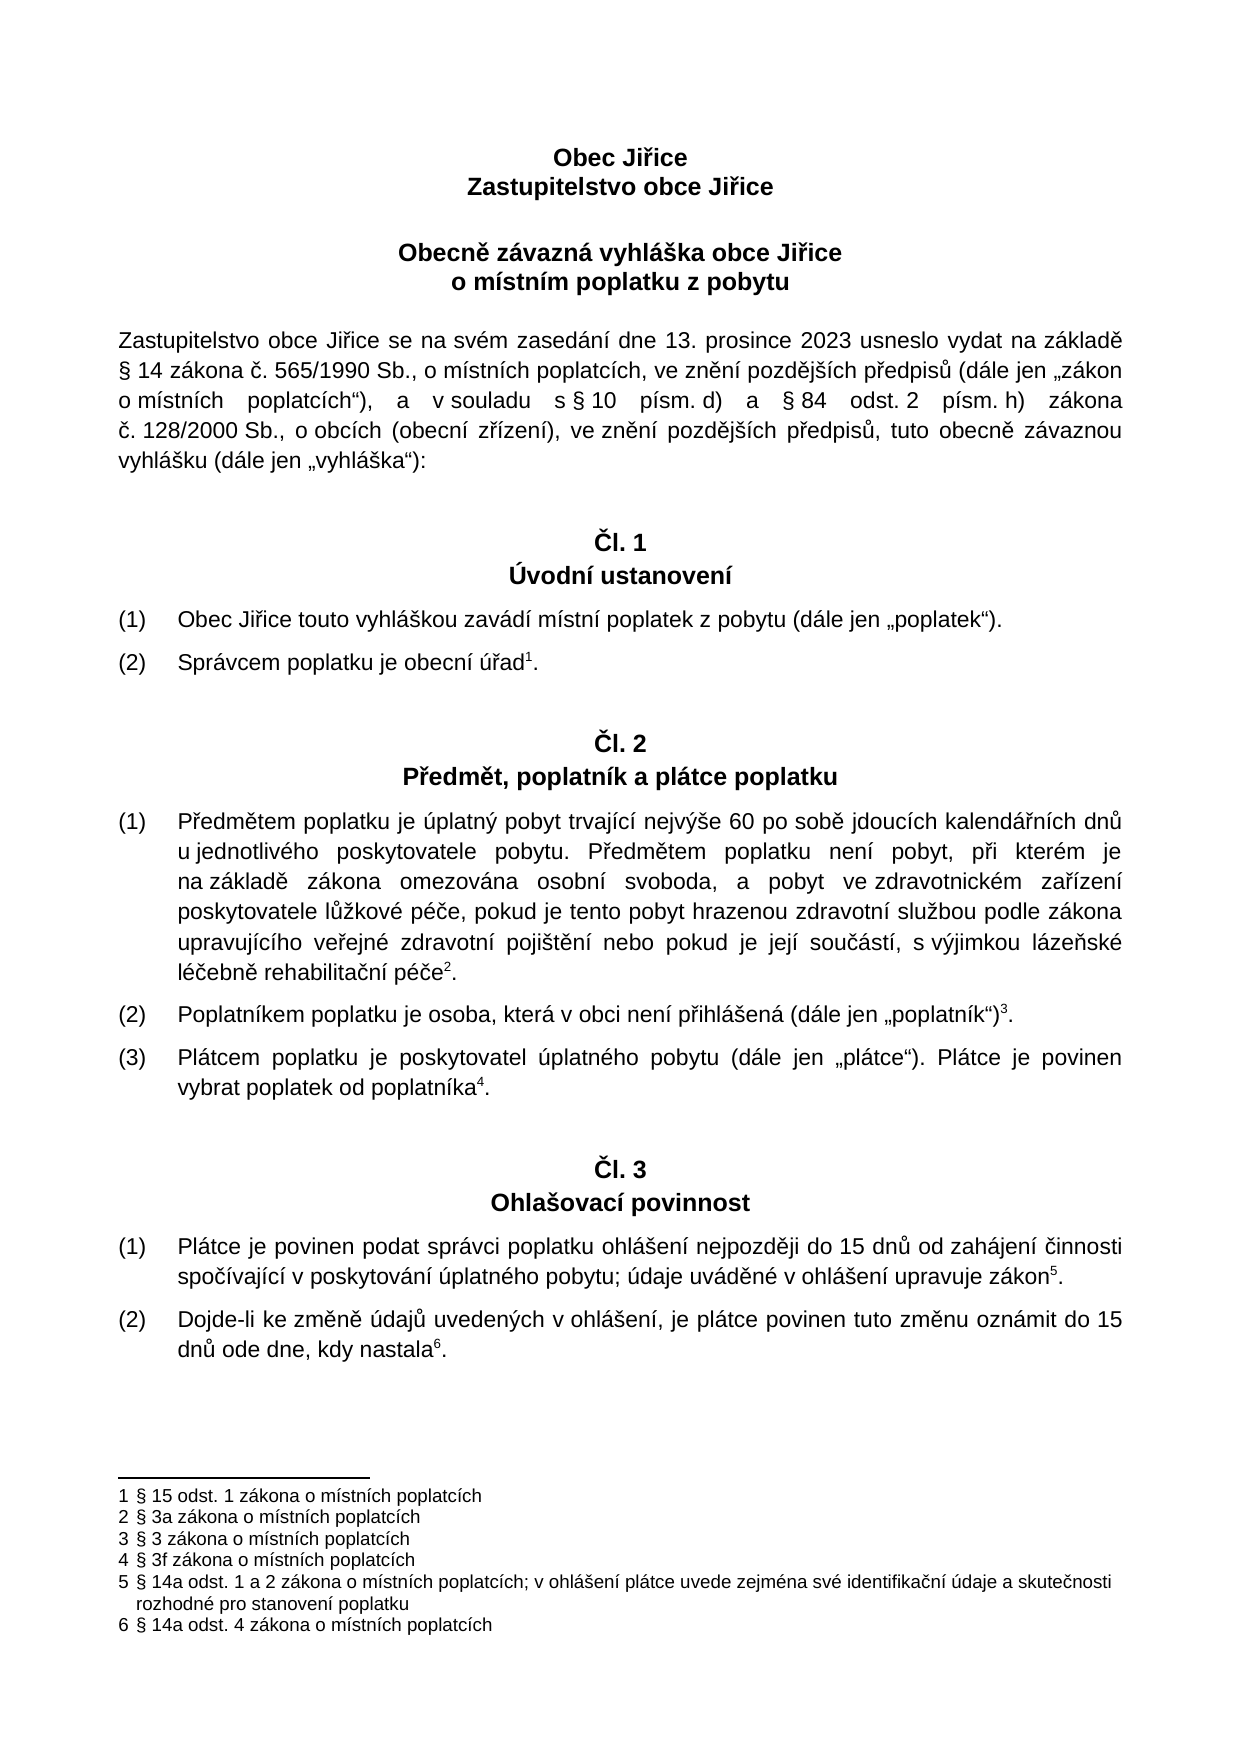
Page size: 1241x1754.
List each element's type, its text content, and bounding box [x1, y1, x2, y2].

subtitle Čl. 3 Ohlašovací povinnost [118, 1154, 1122, 1216]
title Obec Jiřice Zastupitelstvo obce Jiřice [118, 143, 1122, 201]
list § 14a odst. 1 a 2 zákona o místních poplatcích; v ohlášení plátce uvede zejména své identifikační údaje a skutečnosti rozhodné pro stanovení poplatku [118, 1571, 1122, 1614]
list Předmětem poplatku je úplatný pobyt trvající nejvýše 60 po sobě jdoucích kalendářních dnů u jednotlivého poskytovatele pobytu. Předmětem poplatku není pobyt, při kterém je na základě zákona omezována osobní svoboda, a pobyt ve zdravotnickém zařízení poskytovatele lůžkové péče, pokud je tento pobyt hrazenou zdravotní službou podle zákona upravujícího veřejné zdravotní pojištění nebo pokud je její součástí, s výjimkou lázeňské léčebně rehabilitační péče. [118, 808, 1122, 985]
subtitle Čl. 1 Úvodní ustanovení [118, 528, 1122, 589]
list Poplatníkem poplatku je osoba, která v obci není přihlášená (dále jen „poplatník“). [118, 1001, 1122, 1028]
list Plátcem poplatku je poskytovatel úplatného pobytu (dále jen „plátce“). Plátce je povinen vybrat poplatek od poplatníka. [118, 1044, 1122, 1101]
subtitle Obecně závazná vyhláška obce Jiřice o místním poplatku z pobytu [118, 238, 1122, 295]
list § 14a odst. 4 zákona o místních poplatcích [118, 1614, 1122, 1635]
list § 15 odst. 1 zákona o místních poplatcích [118, 1484, 1122, 1506]
text Zastupitelstvo obce Jiřice se na svém zasedání dne 13. prosince 2023 usneslo vydat na základě § 14 zákona č. 565/1990 Sb., o místních poplatcích, ve znění pozdějších předpisů (dále jen „zákon o místních poplatcích“), a v souladu s § 10 písm. d) a § 84 odst. 2 písm. h) zákona č. 128/2000 Sb., o obcích (obecní zřízení), ve znění pozdějších předpisů, tuto obecně závaznou vyhlášku (dále jen „vyhláška“): [118, 327, 1122, 474]
list Správcem poplatku je obecní úřad. [118, 649, 1122, 675]
subtitle Čl. 2 Předmět, poplatník a plátce poplatku [118, 729, 1122, 791]
list Plátce je povinen podat správci poplatku ohlášení nejpozději do 15 dnů od zahájení činnosti spočívající v poskytování úplatného pobytu; údaje uváděné v ohlášení upravuje zákon. [118, 1233, 1122, 1290]
list § 3 zákona o místních poplatcích [118, 1528, 1122, 1549]
list § 3a zákona o místních poplatcích [118, 1506, 1122, 1528]
list Obec Jiřice touto vyhláškou zavádí místní poplatek z pobytu (dále jen „poplatek“). [118, 606, 1122, 633]
list § 3f zákona o místních poplatcích [118, 1549, 1122, 1571]
list Dojde-li ke změně údajů uvedených v ohlášení, je plátce povinen tuto změnu oznámit do 15 dnů ode dne, kdy nastala. [118, 1306, 1122, 1363]
